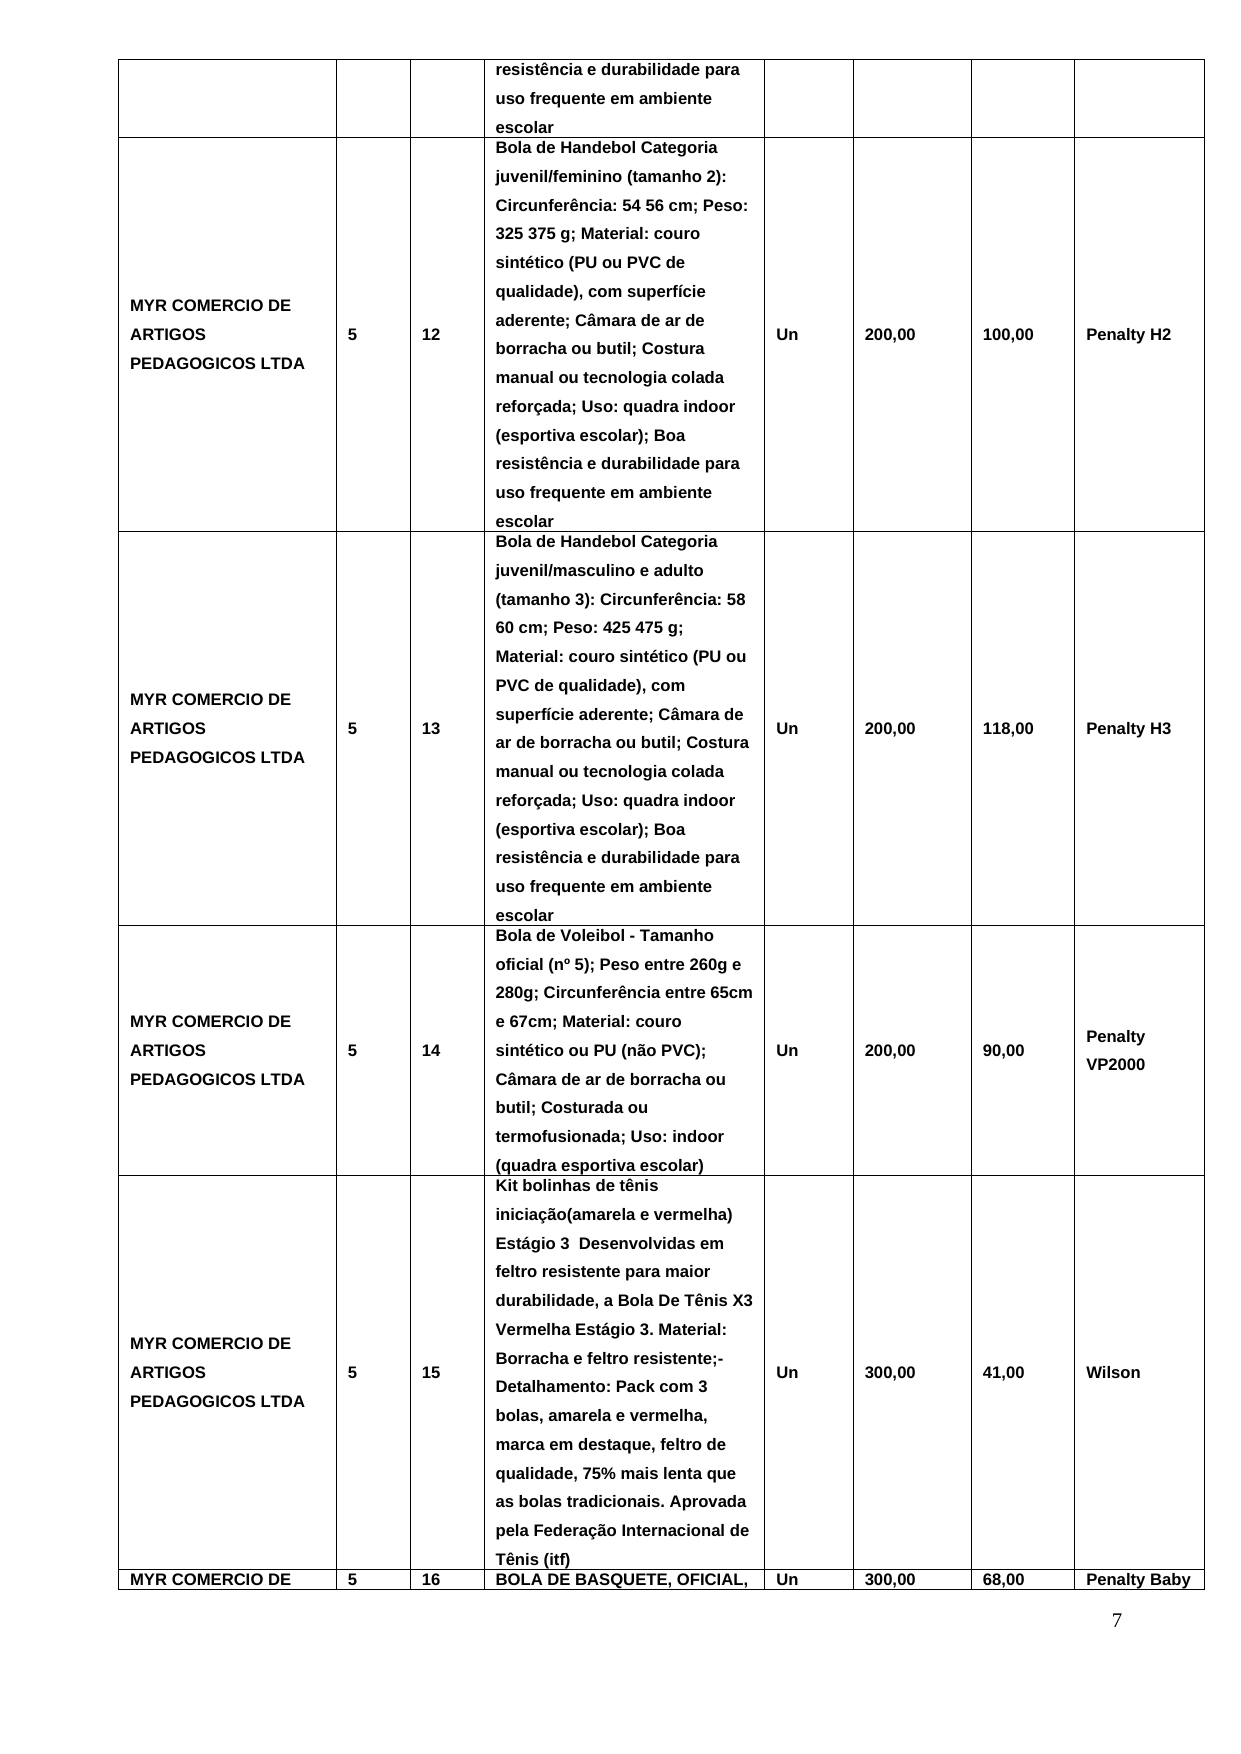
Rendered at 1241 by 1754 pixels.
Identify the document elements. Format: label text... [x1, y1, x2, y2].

table_cell MYR COMERCIO DE ARTIGOS PEDAGOGICOS LTDA [119, 138, 336, 531]
table_cell 16 [411, 1570, 484, 1589]
table_cell 5 [337, 926, 410, 1175]
table_cell MYR COMERCIO DE [119, 1570, 336, 1589]
table_cell 15 [411, 1176, 484, 1569]
table_cell Bola de Voleibol - Tamanho oficial (nº 5); Peso entre 260g e 280g; Circunferência entre 65cm e 67cm; Material: couro sintético ou PU (não PVC); Câmara de ar de borracha ou butil; Costurada ou termofusionada; Uso: indoor (quadra esportiva escolar) [485, 926, 764, 1175]
table_cell [1075, 60, 1204, 137]
table_cell BOLA DE BASQUETE, OFICIAL, [485, 1570, 764, 1589]
table_cell Un [765, 1176, 853, 1569]
table_cell 200,00 [854, 532, 971, 925]
table_cell [854, 60, 971, 137]
table_cell 200,00 [854, 926, 971, 1175]
table_cell Un [765, 532, 853, 925]
table_cell Kit bolinhas de tênis iniciação(amarela e vermelha) Estágio 3 Desenvolvidas em feltro resistente para maior durabilidade, a Bola De Tênis X3 Vermelha Estágio 3. Material: Borracha e feltro resistente;- Detalhamento: Pack com 3 bolas, amarela e vermelha, marca em destaque, feltro de qualidade, 75% mais lenta que as bolas tradicionais. Aprovada pela Federação Internacional de Tênis (itf) [485, 1176, 764, 1569]
table_cell Bola de Handebol Categoria juvenil/feminino (tamanho 2): Circunferência: 54 56 cm; Peso: 325 375 g; Material: couro sintético (PU ou PVC de qualidade), com superfície aderente; Câmara de ar de borracha ou butil; Costura manual ou tecnologia colada reforçada; Uso: quadra indoor (esportiva escolar); Boa resistência e durabilidade para uso frequente em ambiente escolar [485, 138, 764, 531]
table_cell [972, 60, 1074, 137]
table_cell MYR COMERCIO DE ARTIGOS PEDAGOGICOS LTDA [119, 926, 336, 1175]
table_cell Wilson [1075, 1176, 1204, 1569]
table_cell Un [765, 926, 853, 1175]
table_cell 200,00 [854, 138, 971, 531]
table_cell 90,00 [972, 926, 1074, 1175]
table_cell 5 [337, 138, 410, 531]
table_cell Bola de Handebol Categoria juvenil/masculino e adulto (tamanho 3): Circunferência: 58 60 cm; Peso: 425 475 g; Material: couro sintético (PU ou PVC de qualidade), com superfície aderente; Câmara de ar de borracha ou butil; Costura manual ou tecnologia colada reforçada; Uso: quadra indoor (esportiva escolar); Boa resistência e durabilidade para uso frequente em ambiente escolar [485, 532, 764, 925]
table_cell 100,00 [972, 138, 1074, 531]
table_cell Penalty Baby [1075, 1570, 1204, 1589]
table_cell MYR COMERCIO DE ARTIGOS PEDAGOGICOS LTDA [119, 1176, 336, 1569]
table_cell 68,00 [972, 1570, 1074, 1589]
table_cell Penalty H3 [1075, 532, 1204, 925]
table_cell resistência e durabilidade para uso frequente em ambiente escolar [485, 60, 764, 137]
table_cell [119, 60, 336, 137]
table_cell 14 [411, 926, 484, 1175]
table_cell [765, 60, 853, 137]
table_cell 118,00 [972, 532, 1074, 925]
table_cell Un [765, 138, 853, 531]
table_cell 5 [337, 1570, 410, 1589]
table_cell 5 [337, 532, 410, 925]
table_cell Un [765, 1570, 853, 1589]
table_cell 5 [337, 1176, 410, 1569]
table_cell Penalty VP2000 [1075, 926, 1204, 1175]
table_cell MYR COMERCIO DE ARTIGOS PEDAGOGICOS LTDA [119, 532, 336, 925]
table_cell [337, 60, 410, 137]
table_cell 41,00 [972, 1176, 1074, 1569]
table_cell 300,00 [854, 1176, 971, 1569]
table_cell 13 [411, 532, 484, 925]
table_cell 12 [411, 138, 484, 531]
table_cell Penalty H2 [1075, 138, 1204, 531]
table_cell 300,00 [854, 1570, 971, 1589]
table_cell [411, 60, 484, 137]
